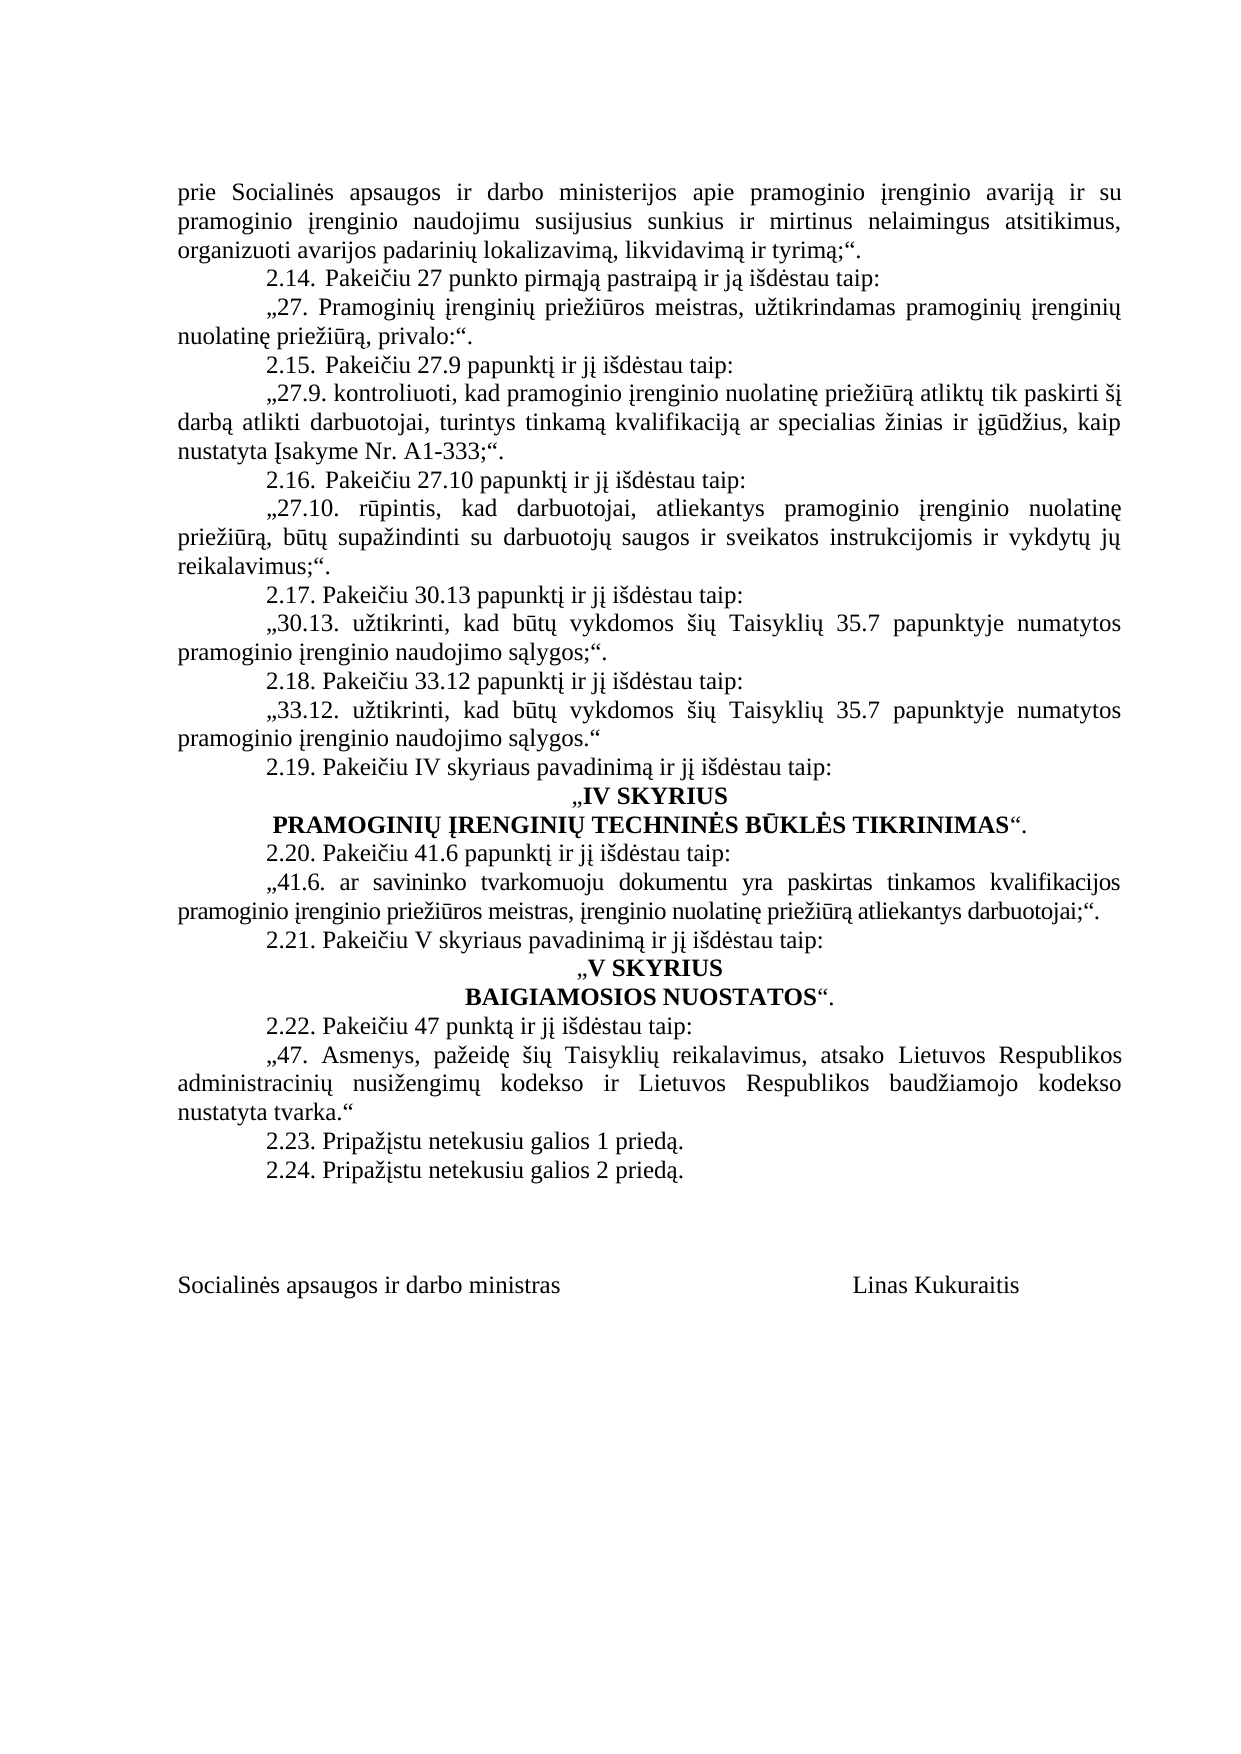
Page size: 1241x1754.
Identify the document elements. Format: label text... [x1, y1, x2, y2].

text 2.19. Pakeičiu IV skyriaus pavadinimą ir jį išdėstau taip: [177, 752, 1122, 781]
text „IV SKYRIUS [177, 781, 1122, 810]
text 2.20. Pakeičiu 41.6 papunktį ir jį išdėstau taip: [266, 838, 1122, 867]
text Socialinės apsaugos ir darbo ministras Linas Kukuraitis [177, 1270, 1122, 1298]
text „27. Pramoginių įrenginių priežiūros meistras, užtikrindamas pramoginių įrenginių nuolatinę priežiūrą, privalo:“. [177, 292, 1122, 350]
text 2.23. Pripažįstu netekusiu galios 1 priedą. [266, 1126, 1122, 1155]
text „27.9. kontroliuoti, kad pramoginio įrenginio nuolatinę priežiūrą atliktų tik paskirti šį darbą atlikti darbuotojai, turintys tinkamą kvalifikaciją ar specialias žinias ir įgūdžius, kaip nustatyta Įsakyme Nr. A1-333;“. [177, 378, 1122, 465]
text 2.24. Pripažįstu netekusiu galios 2 priedą. [177, 1155, 1122, 1183]
text „V SKYRIUS [177, 953, 1122, 982]
text 2.18. Pakeičiu 33.12 papunktį ir jį išdėstau taip: [177, 666, 1122, 695]
text PRAMOGINIŲ ĮRENGINIŲ TECHNINĖS BŪKLĖS TIKRINIMAS“. [177, 810, 1122, 838]
text 2.21. Pakeičiu V skyriaus pavadinimą ir jį išdėstau taip: [177, 925, 1122, 953]
text prie Socialinės apsaugos ir darbo ministerijos apie pramoginio įrenginio avariją ir su pramoginio įrenginio naudojimu susijusius sunkius ir mirtinus nelaimingus atsitikimus, organizuoti avarijos padarinių lokalizavimą, likvidavimą ir tyrimą;“. [177, 177, 1122, 263]
text 2.22. Pakeičiu 47 punktą ir jį išdėstau taip: [266, 1011, 1122, 1040]
text BAIGIAMOSIOS NUOSTATOS“. [177, 982, 1122, 1011]
text „33.12. užtikrinti, kad būtų vykdomos šių Taisyklių 35.7 papunktyje numatytos pramoginio įrenginio naudojimo sąlygos.“ [177, 695, 1122, 752]
text 2.17. Pakeičiu 30.13 papunktį ir jį išdėstau taip: [177, 580, 1122, 608]
text 2.15. Pakeičiu 27.9 papunktį ir jį išdėstau taip: [177, 350, 1122, 378]
text „47. Asmenys, pažeidę šių Taisyklių reikalavimus, atsako Lietuvos Respublikos administracinių nusižengimų kodekso ir Lietuvos Respublikos baudžiamojo kodekso nustatyta tvarka.“ [177, 1040, 1122, 1126]
text „30.13. užtikrinti, kad būtų vykdomos šių Taisyklių 35.7 papunktyje numatytos pramoginio įrenginio naudojimo sąlygos;“. [177, 608, 1122, 666]
text „27.10. rūpintis, kad darbuotojai, atliekantys pramoginio įrenginio nuolatinę priežiūrą, būtų supažindinti su darbuotojų saugos ir sveikatos instrukcijomis ir vykdytų jų reikalavimus;“. [177, 493, 1122, 580]
text 2.16. Pakeičiu 27.10 papunktį ir jį išdėstau taip: [177, 465, 1122, 493]
text „41.6. ar savininko tvarkomuoju dokumentu yra paskirtas tinkamos kvalifikacijos pramoginio įrenginio priežiūros meistras, įrenginio nuolatinę priežiūrą atliekantys darbuotojai;“. [177, 867, 1122, 925]
text 2.14. Pakeičiu 27 punkto pirmąją pastraipą ir ją išdėstau taip: [177, 263, 1122, 292]
